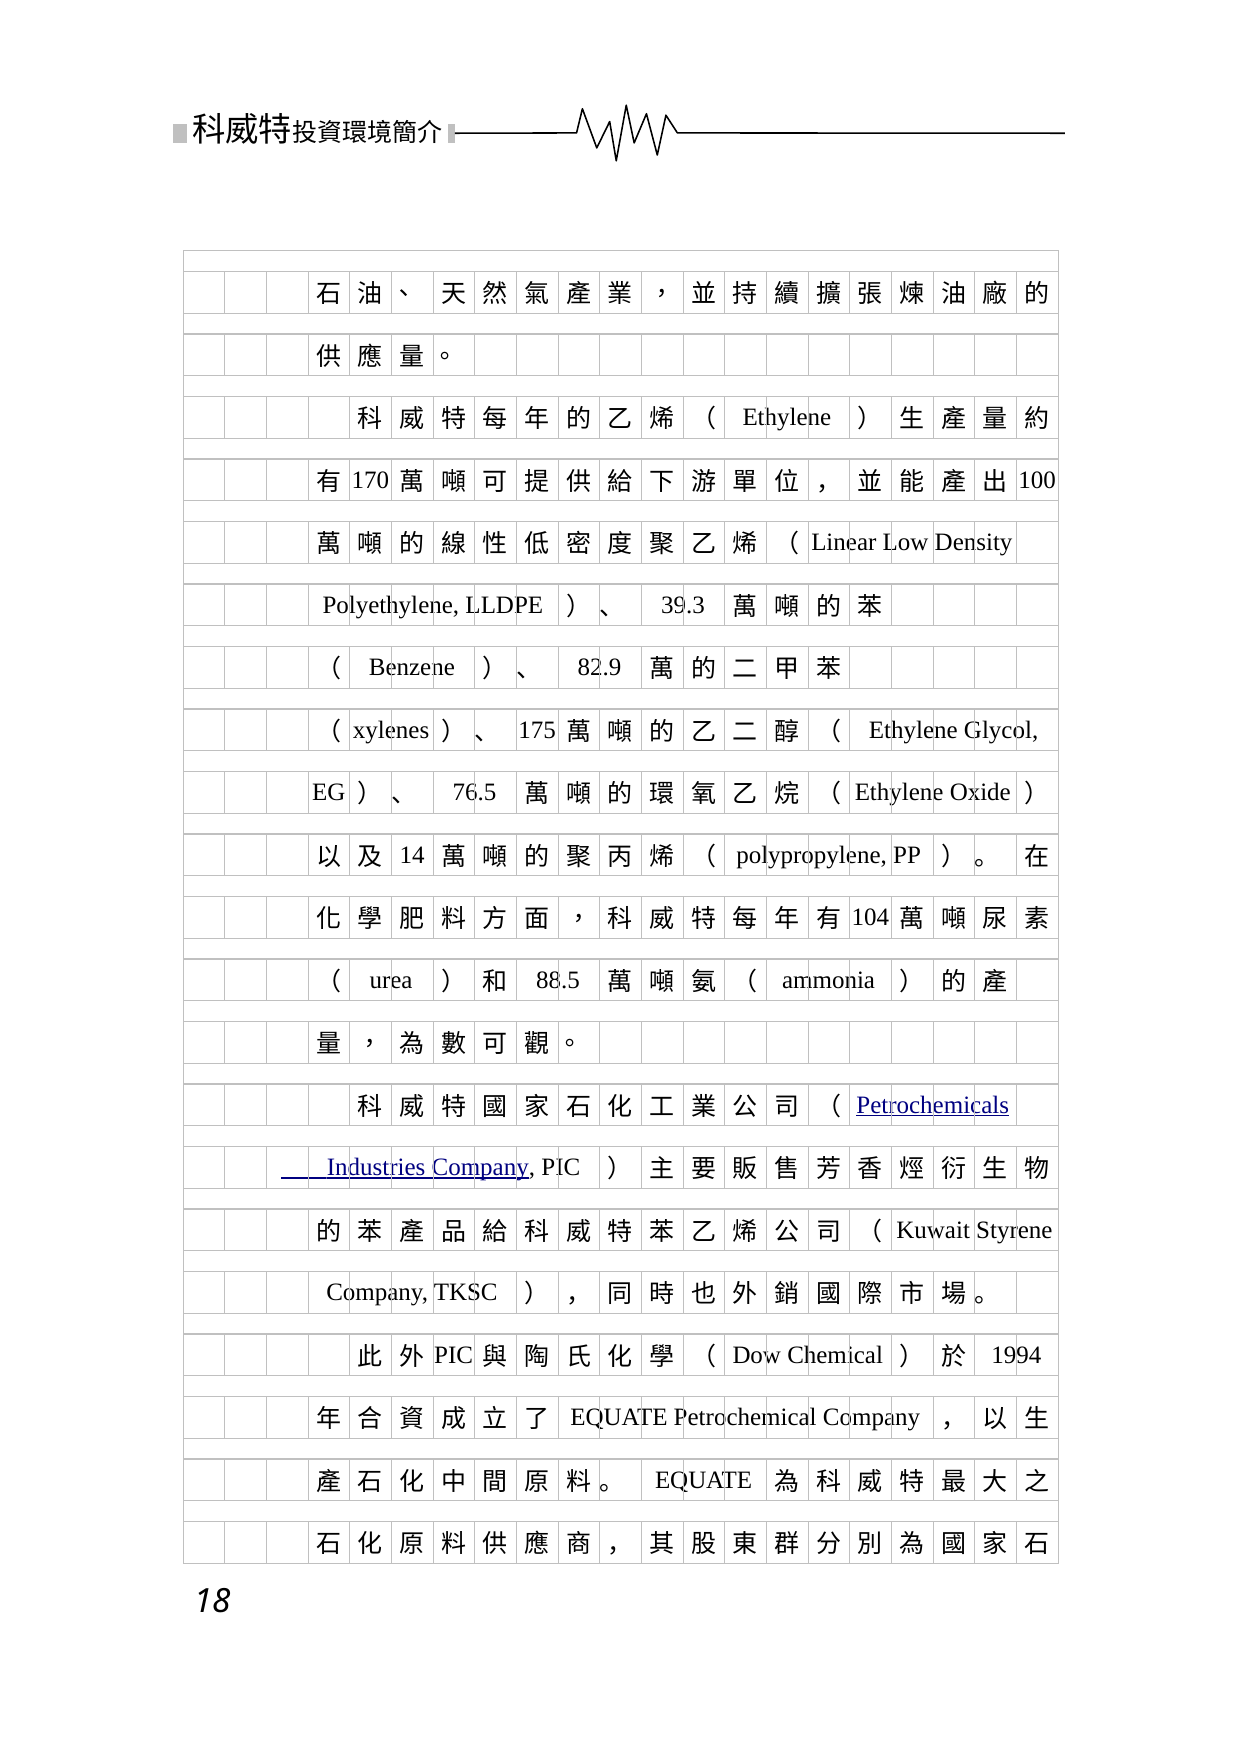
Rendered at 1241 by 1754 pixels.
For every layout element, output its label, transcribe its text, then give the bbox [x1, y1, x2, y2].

text 科威特每年的乙烯（Ethylene）生產量約有170萬噸可提供給下游單位，並能產出100萬噸的線性低密度聚乙烯（Linear Low Density Polyethylene, LLDPE）、39.3萬噸的苯（Benzene）、82.9萬的二甲苯（xylenes）、175萬噸的乙二醇（Ethylene Glycol, EG）、76.5萬噸的環氧乙烷（Ethylene Oxide）以及14萬噸的聚丙烯（polypropylene, PP）。在化學肥料方面，科威特每年有104萬噸尿素（urea）和88.5萬噸氨（ammonia）的產量，為數可觀。 [281, 1001, 1058, 1021]
text 科威特國家石化工業公司（Petrochemicals Industries Company, PIC）主要販售芳香烴衍生物的苯產品給科威特苯乙烯公司（Kuwait Styrene Company, TKSC），同時也外銷國際市場。 [281, 1064, 1058, 1083]
text 科威特每年的乙烯（Ethylene）生產量約有170萬噸可提供給下游單位，並能產出100萬噸的線性低密度聚乙烯（Linear Low Density Polyethylene, LLDPE）、39.3萬噸的苯（Benzene）、82.9萬的二甲苯（xylenes）、175萬噸的乙二醇（Ethylene Glycol, EG）、76.5萬噸的環氧乙烷（Ethylene Oxide）以及14萬噸的聚丙烯（polypropylene, PP）。在化學肥料方面，科威特每年有104萬噸尿素（urea）和88.5萬噸氨（ammonia）的產量，為數可觀。 [281, 501, 1058, 521]
text 科威特每年的乙烯（Ethylene）生產量約有170萬噸可提供給下游單位，並能產出100萬噸的線性低密度聚乙烯（Linear Low Density Polyethylene, LLDPE）、39.3萬噸的苯（Benzene）、82.9萬的二甲苯（xylenes）、175萬噸的乙二醇（Ethylene Glycol, EG）、76.5萬噸的環氧乙烷（Ethylene Oxide）以及14萬噸的聚丙烯（polypropylene, PP）。在化學肥料方面，科威特每年有104萬噸尿素（urea）和88.5萬噸氨（ammonia）的產量，為數可觀。 [281, 876, 1058, 896]
text 科威特每年的乙烯（Ethylene）生產量約有170萬噸可提供給下游單位，並能產出100萬噸的線性低密度聚乙烯（Linear Low Density Polyethylene, LLDPE）、39.3萬噸的苯（Benzene）、82.9萬的二甲苯（xylenes）、175萬噸的乙二醇（Ethylene Glycol, EG）、76.5萬噸的環氧乙烷（Ethylene Oxide）以及14萬噸的聚丙烯（polypropylene, PP）。在化學肥料方面，科威特每年有104萬噸尿素（urea）和88.5萬噸氨（ammonia）的產量，為數可觀。 [281, 439, 1058, 458]
text 科威特國家石化工業公司（Petrochemicals Industries Company, PIC）主要販售芳香烴衍生物的苯產品給科威特苯乙烯公司（Kuwait Styrene Company, TKSC），同時也外銷國際市場。 [281, 1126, 1058, 1146]
text 科威特每年的乙烯（Ethylene）生產量約有170萬噸可提供給下游單位，並能產出100萬噸的線性低密度聚乙烯（Linear Low Density Polyethylene, LLDPE）、39.3萬噸的苯（Benzene）、82.9萬的二甲苯（xylenes）、175萬噸的乙二醇（Ethylene Glycol, EG）、76.5萬噸的環氧乙烷（Ethylene Oxide）以及14萬噸的聚丙烯（polypropylene, PP）。在化學肥料方面，科威特每年有104萬噸尿素（urea）和88.5萬噸氨（ammonia）的產量，為數可觀。 [281, 376, 1058, 396]
text 此外PIC與陶氏化學（Dow Chemical）於1994年合資成立了EQUATE Petrochemical Company，以生產石化中間原料。EQUATE為科威特最大之石化原料供應商，其股東群分別為國家石化工業公司42.5%，陶氏化學公司42.5%，Boubyan石化公司9%，Qurain石化工業公司（Qurain Petrochemical Industries Co., QPIC）6%。2009年，Shuaiba拓建計畫案-EQUATE 2計畫案正式完工，更為市場增加了每年85萬噸的乙烯、60萬噸的乙二醇、45萬噸的乙苯/苯乙烯（Ethylbenzene/Styrene monomer, EBSM）的產量，並幫助原本的聚乙烯工廠突破生產瓶頸，使其增加22.5萬噸的供應量。科威特出口總量約60%的非石油製品是由EQUATE生產，其每年生產了85萬噸的乙烯、90萬噸的聚乙烯、以及40萬噸的乙二醇，大多流向亞洲市場。此外其透過價值鏈整合以及不斷增加的市場出口，帶動了科國本地銷售量的成長，其銷量已從1萬1,000噸成長到4萬噸，銷售額超過3,000萬美元。然而，以其整體輸出看來，科威特國內市場僅吸收了1%的生產量，包裝和建築占了三分之二的消費，其中需求比例分別約為40%聚乙烯、20%聚丙烯和20%聚氯乙烯。 [281, 1376, 1058, 1396]
text 目前科威特石化產業貢獻科國大部分的製造業產出，但就石化上下游產業整合而言，科威特還是落後鄰國，僅由一些主要生產塑膠相關製品的小型製造商寡占了市場，對於多數原物料仍嚴重依賴進口。但近年來此情形已隨著國家上游供給的增加而逐漸改善，政府也投入更多資源發展非石油、天然氣產業，並持續擴張煉油廠的供應量。 [281, 314, 1058, 333]
text 科威特每年的乙烯（Ethylene）生產量約有170萬噸可提供給下游單位，並能產出100萬噸的線性低密度聚乙烯（Linear Low Density Polyethylene, LLDPE）、39.3萬噸的苯（Benzene）、82.9萬的二甲苯（xylenes）、175萬噸的乙二醇（Ethylene Glycol, EG）、76.5萬噸的環氧乙烷（Ethylene Oxide）以及14萬噸的聚丙烯（polypropylene, PP）。在化學肥料方面，科威特每年有104萬噸尿素（urea）和88.5萬噸氨（ammonia）的產量，為數可觀。 [281, 564, 1058, 583]
text 科威特每年的乙烯（Ethylene）生產量約有170萬噸可提供給下游單位，並能產出100萬噸的線性低密度聚乙烯（Linear Low Density Polyethylene, LLDPE）、39.3萬噸的苯（Benzene）、82.9萬的二甲苯（xylenes）、175萬噸的乙二醇（Ethylene Glycol, EG）、76.5萬噸的環氧乙烷（Ethylene Oxide）以及14萬噸的聚丙烯（polypropylene, PP）。在化學肥料方面，科威特每年有104萬噸尿素（urea）和88.5萬噸氨（ammonia）的產量，為數可觀。 [281, 814, 1058, 833]
text 科威特每年的乙烯（Ethylene）生產量約有170萬噸可提供給下游單位，並能產出100萬噸的線性低密度聚乙烯（Linear Low Density Polyethylene, LLDPE）、39.3萬噸的苯（Benzene）、82.9萬的二甲苯（xylenes）、175萬噸的乙二醇（Ethylene Glycol, EG）、76.5萬噸的環氧乙烷（Ethylene Oxide）以及14萬噸的聚丙烯（polypropylene, PP）。在化學肥料方面，科威特每年有104萬噸尿素（urea）和88.5萬噸氨（ammonia）的產量，為數可觀。 [281, 626, 1058, 646]
text 目前科威特石化產業貢獻科國大部分的製造業產出，但就石化上下游產業整合而言，科威特還是落後鄰國，僅由一些主要生產塑膠相關製品的小型製造商寡占了市場，對於多數原物料仍嚴重依賴進口。但近年來此情形已隨著國家上游供給的增加而逐漸改善，政府也投入更多資源發展非石油、天然氣產業，並持續擴張煉油廠的供應量。 [281, 251, 1058, 271]
text 科威特每年的乙烯（Ethylene）生產量約有170萬噸可提供給下游單位，並能產出100萬噸的線性低密度聚乙烯（Linear Low Density Polyethylene, LLDPE）、39.3萬噸的苯（Benzene）、82.9萬的二甲苯（xylenes）、175萬噸的乙二醇（Ethylene Glycol, EG）、76.5萬噸的環氧乙烷（Ethylene Oxide）以及14萬噸的聚丙烯（polypropylene, PP）。在化學肥料方面，科威特每年有104萬噸尿素（urea）和88.5萬噸氨（ammonia）的產量，為數可觀。 [281, 939, 1058, 958]
text 此外PIC與陶氏化學（Dow Chemical）於1994年合資成立了EQUATE Petrochemical Company，以生產石化中間原料。EQUATE為科威特最大之石化原料供應商，其股東群分別為國家石化工業公司42.5%，陶氏化學公司42.5%，Boubyan石化公司9%，Qurain石化工業公司（Qurain Petrochemical Industries Co., QPIC）6%。2009年，Shuaiba拓建計畫案-EQUATE 2計畫案正式完工，更為市場增加了每年85萬噸的乙烯、60萬噸的乙二醇、45萬噸的乙苯/苯乙烯（Ethylbenzene/Styrene monomer, EBSM）的產量，並幫助原本的聚乙烯工廠突破生產瓶頸，使其增加22.5萬噸的供應量。科威特出口總量約60%的非石油製品是由EQUATE生產，其每年生產了85萬噸的乙烯、90萬噸的聚乙烯、以及40萬噸的乙二醇，大多流向亞洲市場。此外其透過價值鏈整合以及不斷增加的市場出口，帶動了科國本地銷售量的成長，其銷量已從1萬1,000噸成長到4萬噸，銷售額超過3,000萬美元。然而，以其整體輸出看來，科威特國內市場僅吸收了1%的生產量，包裝和建築占了三分之二的消費，其中需求比例分別約為40%聚乙烯、20%聚丙烯和20%聚氯乙烯。 [281, 1314, 1058, 1333]
text 科威特國家石化工業公司（Petrochemicals Industries Company, PIC）主要販售芳香烴衍生物的苯產品給科威特苯乙烯公司（Kuwait Styrene Company, TKSC），同時也外銷國際市場。 [281, 1189, 1058, 1208]
text 此外PIC與陶氏化學（Dow Chemical）於1994年合資成立了EQUATE Petrochemical Company，以生產石化中間原料。EQUATE為科威特最大之石化原料供應商，其股東群分別為國家石化工業公司42.5%，陶氏化學公司42.5%，Boubyan石化公司9%，Qurain石化工業公司（Qurain Petrochemical Industries Co., QPIC）6%。2009年，Shuaiba拓建計畫案-EQUATE 2計畫案正式完工，更為市場增加了每年85萬噸的乙烯、60萬噸的乙二醇、45萬噸的乙苯/苯乙烯（Ethylbenzene/Styrene monomer, EBSM）的產量，並幫助原本的聚乙烯工廠突破生產瓶頸，使其增加22.5萬噸的供應量。科威特出口總量約60%的非石油製品是由EQUATE生產，其每年生產了85萬噸的乙烯、90萬噸的聚乙烯、以及40萬噸的乙二醇，大多流向亞洲市場。此外其透過價值鏈整合以及不斷增加的市場出口，帶動了科國本地銷售量的成長，其銷量已從1萬1,000噸成長到4萬噸，銷售額超過3,000萬美元。然而，以其整體輸出看來，科威特國內市場僅吸收了1%的生產量，包裝和建築占了三分之二的消費，其中需求比例分別約為40%聚乙烯、20%聚丙烯和20%聚氯乙烯。 [281, 1501, 1058, 1521]
text 科威特每年的乙烯（Ethylene）生產量約有170萬噸可提供給下游單位，並能產出100萬噸的線性低密度聚乙烯（Linear Low Density Polyethylene, LLDPE）、39.3萬噸的苯（Benzene）、82.9萬的二甲苯（xylenes）、175萬噸的乙二醇（Ethylene Glycol, EG）、76.5萬噸的環氧乙烷（Ethylene Oxide）以及14萬噸的聚丙烯（polypropylene, PP）。在化學肥料方面，科威特每年有104萬噸尿素（urea）和88.5萬噸氨（ammonia）的產量，為數可觀。 [281, 751, 1058, 771]
text 科威特國家石化工業公司（Petrochemicals Industries Company, PIC）主要販售芳香烴衍生物的苯產品給科威特苯乙烯公司（Kuwait Styrene Company, TKSC），同時也外銷國際市場。 [281, 1251, 1058, 1271]
text 科威特每年的乙烯（Ethylene）生產量約有170萬噸可提供給下游單位，並能產出100萬噸的線性低密度聚乙烯（Linear Low Density Polyethylene, LLDPE）、39.3萬噸的苯（Benzene）、82.9萬的二甲苯（xylenes）、175萬噸的乙二醇（Ethylene Glycol, EG）、76.5萬噸的環氧乙烷（Ethylene Oxide）以及14萬噸的聚丙烯（polypropylene, PP）。在化學肥料方面，科威特每年有104萬噸尿素（urea）和88.5萬噸氨（ammonia）的產量，為數可觀。 [281, 689, 1058, 708]
text 此外PIC與陶氏化學（Dow Chemical）於1994年合資成立了EQUATE Petrochemical Company，以生產石化中間原料。EQUATE為科威特最大之石化原料供應商，其股東群分別為國家石化工業公司42.5%，陶氏化學公司42.5%，Boubyan石化公司9%，Qurain石化工業公司（Qurain Petrochemical Industries Co., QPIC）6%。2009年，Shuaiba拓建計畫案-EQUATE 2計畫案正式完工，更為市場增加了每年85萬噸的乙烯、60萬噸的乙二醇、45萬噸的乙苯/苯乙烯（Ethylbenzene/Styrene monomer, EBSM）的產量，並幫助原本的聚乙烯工廠突破生產瓶頸，使其增加22.5萬噸的供應量。科威特出口總量約60%的非石油製品是由EQUATE生產，其每年生產了85萬噸的乙烯、90萬噸的聚乙烯、以及40萬噸的乙二醇，大多流向亞洲市場。此外其透過價值鏈整合以及不斷增加的市場出口，帶動了科國本地銷售量的成長，其銷量已從1萬1,000噸成長到4萬噸，銷售額超過3,000萬美元。然而，以其整體輸出看來，科威特國內市場僅吸收了1%的生產量，包裝和建築占了三分之二的消費，其中需求比例分別約為40%聚乙烯、20%聚丙烯和20%聚氯乙烯。 [281, 1439, 1058, 1458]
